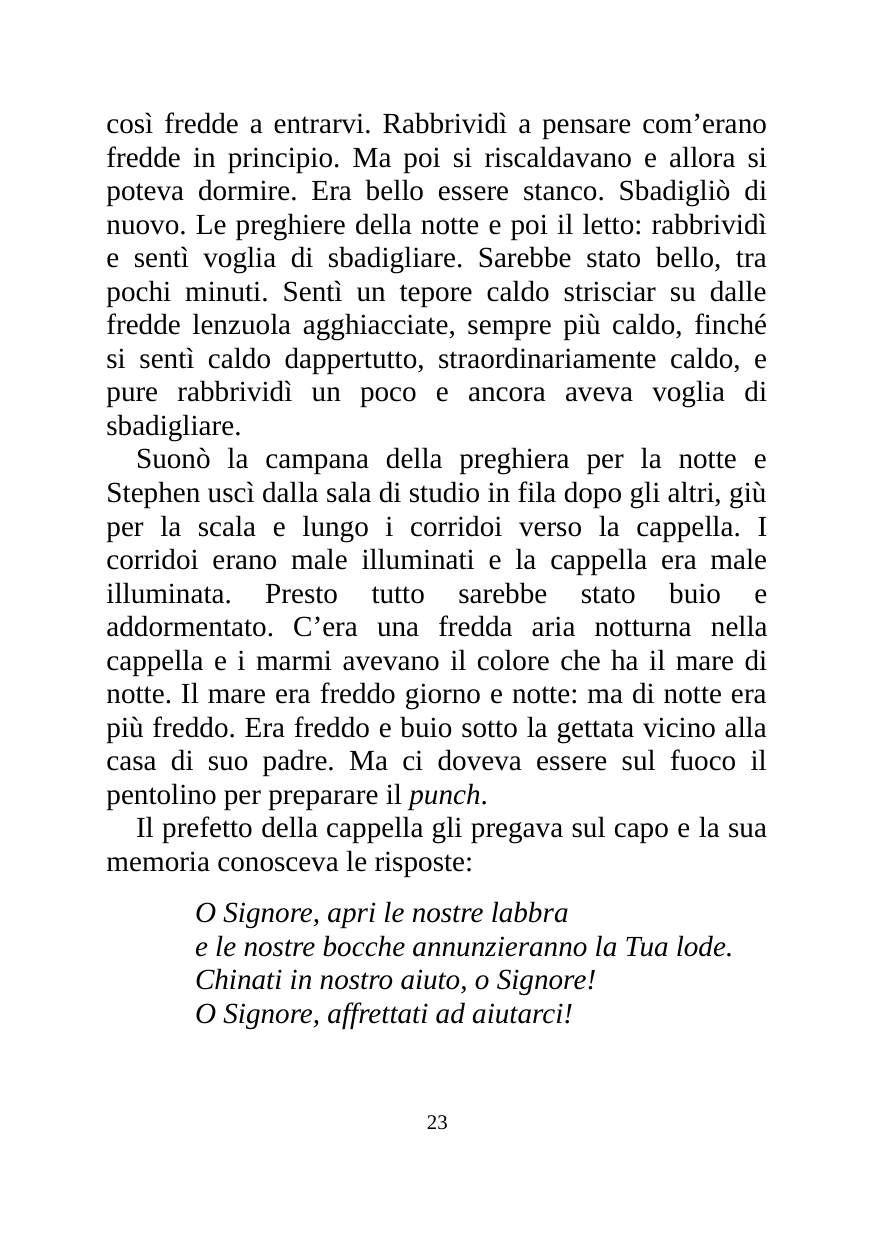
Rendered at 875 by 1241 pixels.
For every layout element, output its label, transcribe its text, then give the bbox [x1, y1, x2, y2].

text O Signore, apri le nostre labbra e le nostre bocche annunzieranno la Tua lode. Chinati in nostro aiuto, o Signore! O Signore, affrettati ad aiutarci! [195, 895, 768, 1029]
text così fredde a entrarvi. Rabbrividì a pensare com’erano fredde in principio. Ma poi si riscaldavano e allora si poteva dormire. Era bello essere stanco. Sbadigliò di nuovo. Le preghiere della notte e poi il letto: rabbrividì e sentì voglia di sbadigliare. Sarebbe stato bello, tra pochi minuti. Sentì un tepore caldo strisciar su dalle fredde lenzuola agghiacciate, sempre più caldo, finché si sentì caldo dappertutto, straordinariamente caldo, e pure rabbrividì un poco e ancora aveva voglia di sbadigliare. [106, 106, 768, 442]
text Suonò la campana della preghiera per la notte e Stephen uscì dalla sala di studio in fila dopo gli altri, giù per la scala e lungo i corridoi verso la cappella. I corridoi erano male illuminati e la cappella era male illuminata. Presto tutto sarebbe stato buio e addormentato. C’era una fredda aria notturna nella cappella e i marmi avevano il colore che ha il mare di notte. Il mare era freddo giorno e notte: ma di notte era più freddo. Era freddo e buio sotto la gettata vicino alla casa di suo padre. Ma ci doveva essere sul fuoco il pentolino per preparare il punch. [106, 442, 768, 811]
text Il prefetto della cappella gli pregava sul capo e la sua memoria conosceva le risposte: [106, 811, 768, 878]
